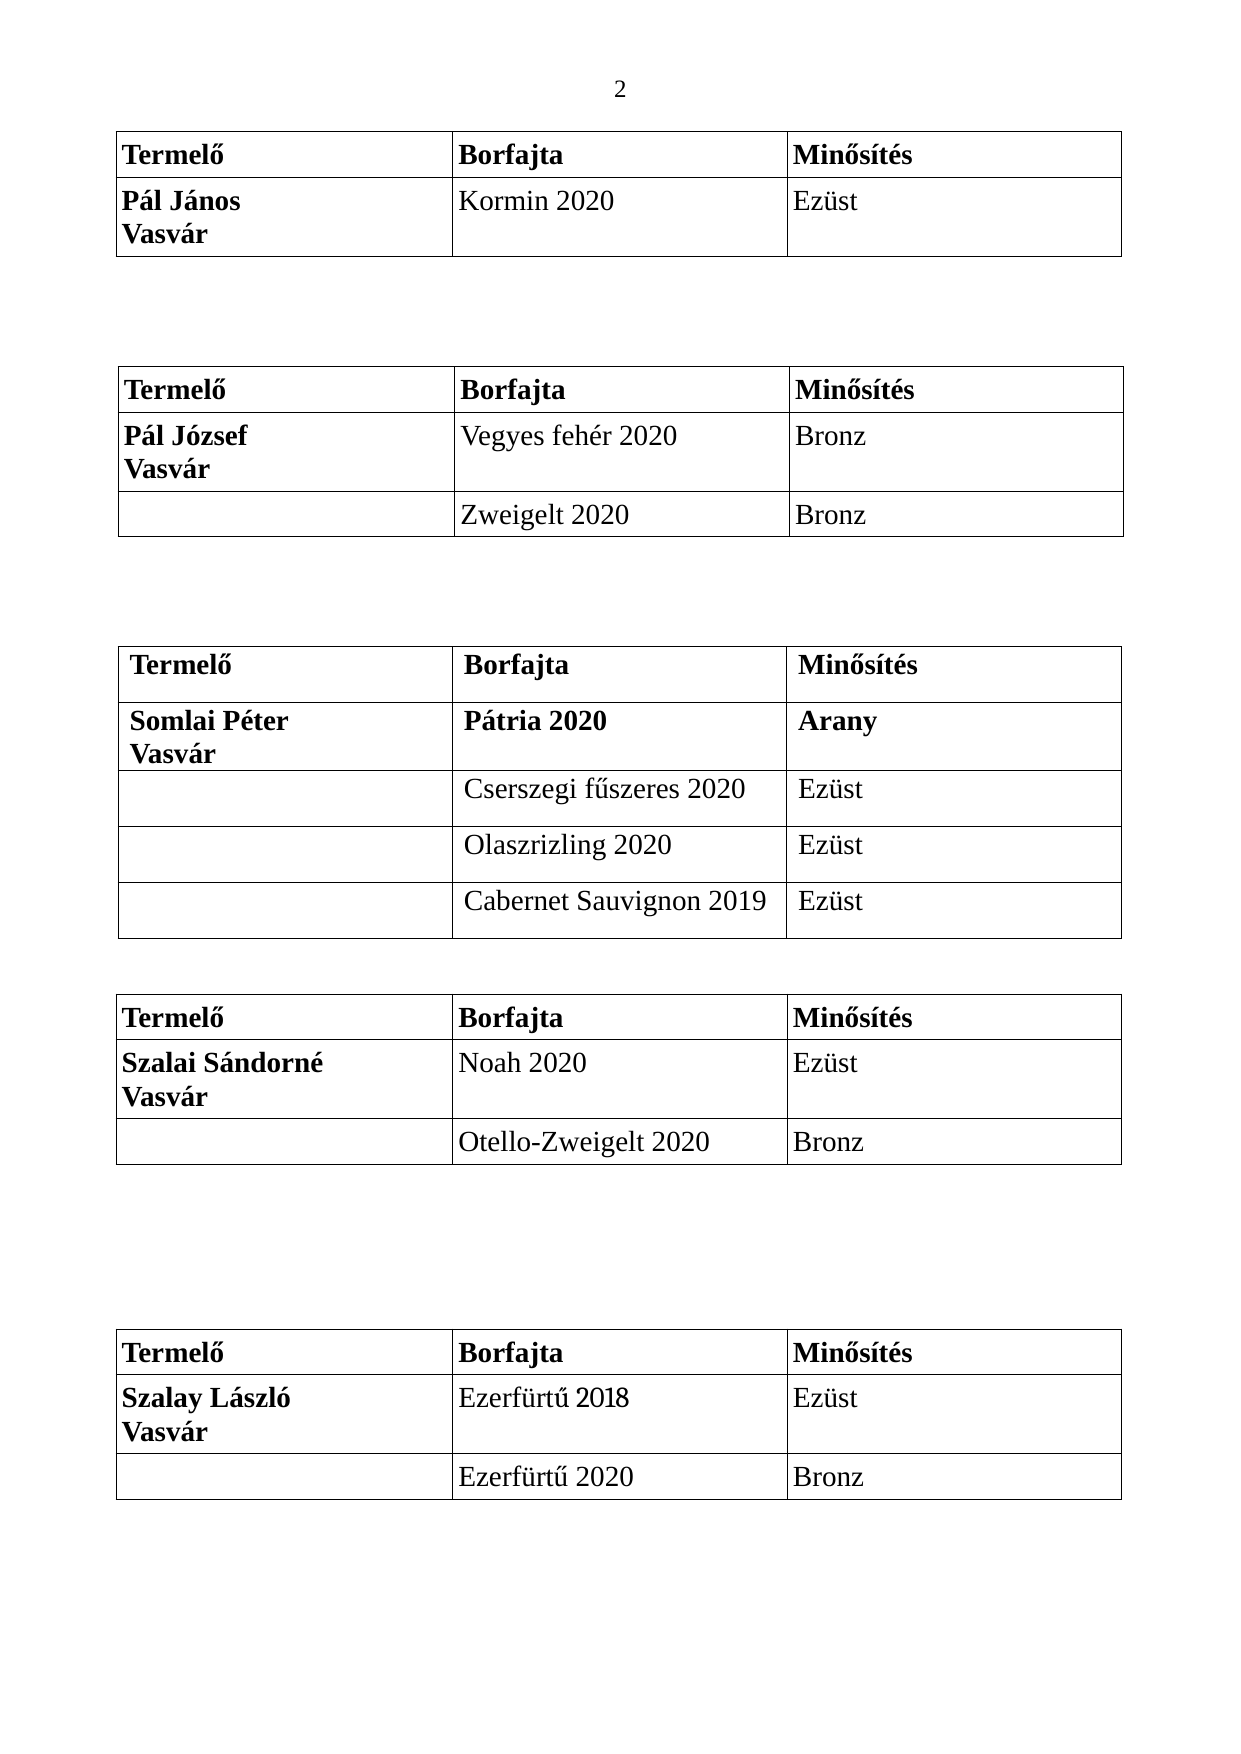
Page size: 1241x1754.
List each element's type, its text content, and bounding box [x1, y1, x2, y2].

table_cell Bronz [790, 413, 1123, 491]
table_header Borfajta [453, 995, 787, 1039]
table_cell Somlai Péter Vasvár [119, 703, 452, 770]
table_cell Pál János Vasvár [117, 178, 452, 256]
table_cell Pátria 2020 [453, 703, 786, 770]
table_cell Cserszegi fűszeres 2020 [453, 771, 786, 826]
table_cell Pál József Vasvár [119, 413, 454, 491]
table_header Minősítés [787, 647, 1121, 702]
table_header Termelő [119, 647, 452, 702]
table_cell Ezüst [788, 1040, 1121, 1118]
table_cell Zweigelt 2020 [455, 492, 789, 536]
table_cell Olaszrizling 2020 [453, 827, 786, 882]
table_cell Szalai Sándorné Vasvár [117, 1040, 452, 1118]
table_cell Ezerfürtű 2018 [453, 1375, 787, 1453]
table_cell Ezüst [787, 883, 1121, 938]
table_cell [119, 827, 452, 882]
table_cell Bronz [788, 1119, 1121, 1163]
table_header Borfajta [453, 132, 787, 177]
table_cell Ezüst [788, 178, 1121, 256]
table_cell [119, 883, 452, 938]
table_cell [117, 1119, 452, 1163]
table_cell Szalay László Vasvár [117, 1375, 452, 1453]
table_cell Arany [787, 703, 1121, 770]
table_header Borfajta [453, 647, 786, 702]
table_cell Bronz [790, 492, 1123, 536]
table_header Minősítés [788, 132, 1121, 177]
table_cell Noah 2020 [453, 1040, 787, 1118]
table_header Termelő [117, 132, 452, 177]
table_header Termelő [119, 367, 454, 411]
table_cell Ezüst [787, 827, 1121, 882]
table_cell [117, 1454, 452, 1498]
table_header Minősítés [788, 995, 1121, 1039]
table_cell Vegyes fehér 2020 [455, 413, 789, 491]
table_header Minősítés [790, 367, 1123, 411]
table_header Termelő [117, 995, 452, 1039]
table_cell Ezüst [788, 1375, 1121, 1453]
table_header Borfajta [453, 1330, 787, 1374]
table_cell Otello-Zweigelt 2020 [453, 1119, 787, 1163]
table_cell [119, 492, 454, 536]
table_cell Cabernet Sauvignon 2019 [453, 883, 786, 938]
table_cell Ezerfürtű 2020 [453, 1454, 787, 1498]
table_header Borfajta [455, 367, 789, 411]
table_cell Kormin 2020 [453, 178, 787, 256]
table_header Minősítés [788, 1330, 1121, 1374]
table_cell Bronz [788, 1454, 1121, 1498]
table_cell Ezüst [787, 771, 1121, 826]
table_cell [119, 771, 452, 826]
table_header Termelő [117, 1330, 452, 1374]
